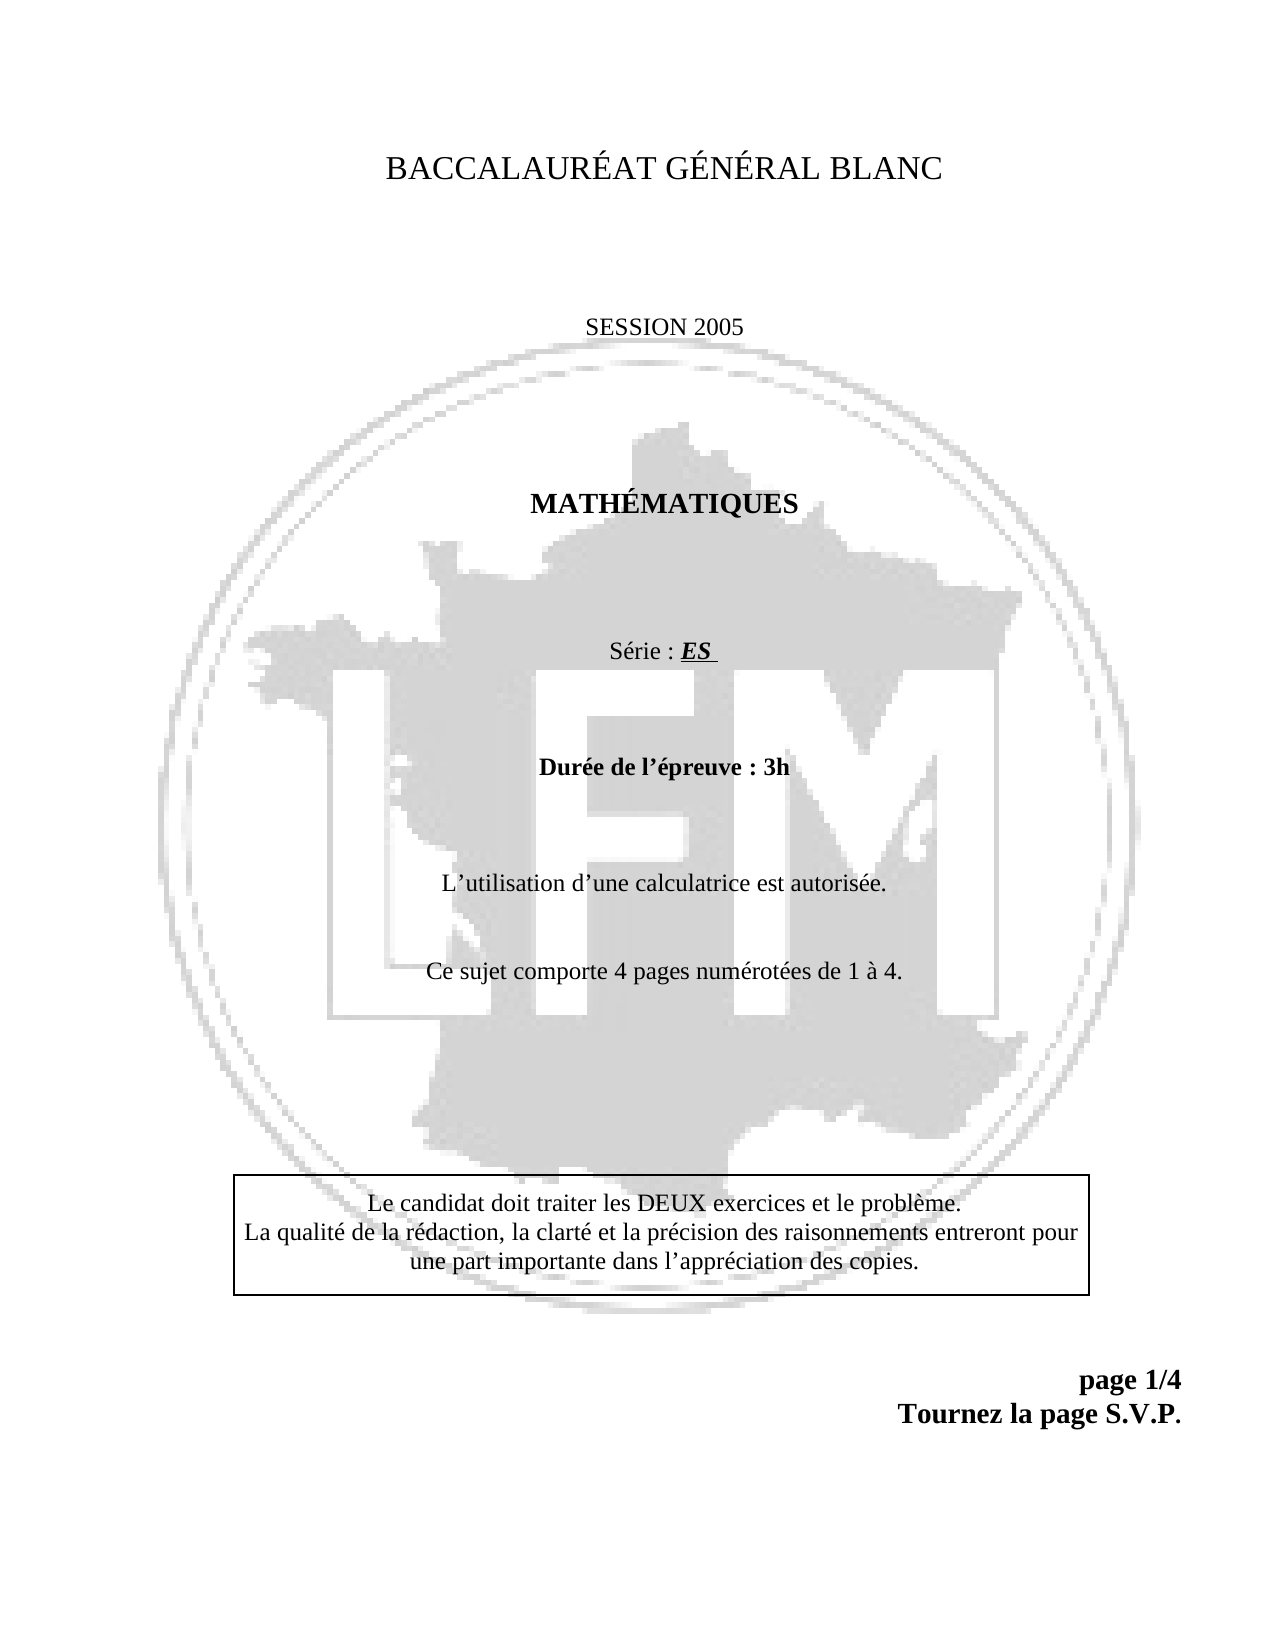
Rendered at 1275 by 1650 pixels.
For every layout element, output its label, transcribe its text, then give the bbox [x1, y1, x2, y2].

subtitle MATHÉMATIQUES [1159, 486, 1181, 519]
text SESSION 2005 [1159, 312, 1181, 341]
subtitle Durée de l’épreuve : 3h [1159, 752, 1181, 781]
picture [136, 276, 1158, 1314]
title BACCALAURÉAT GÉNÉRAL BLANC [148, 148, 1181, 186]
text Tournez la page S.V.P. [148, 1396, 1181, 1429]
text Série : ES [1159, 636, 1181, 665]
text page 1/4 [148, 1362, 1181, 1396]
